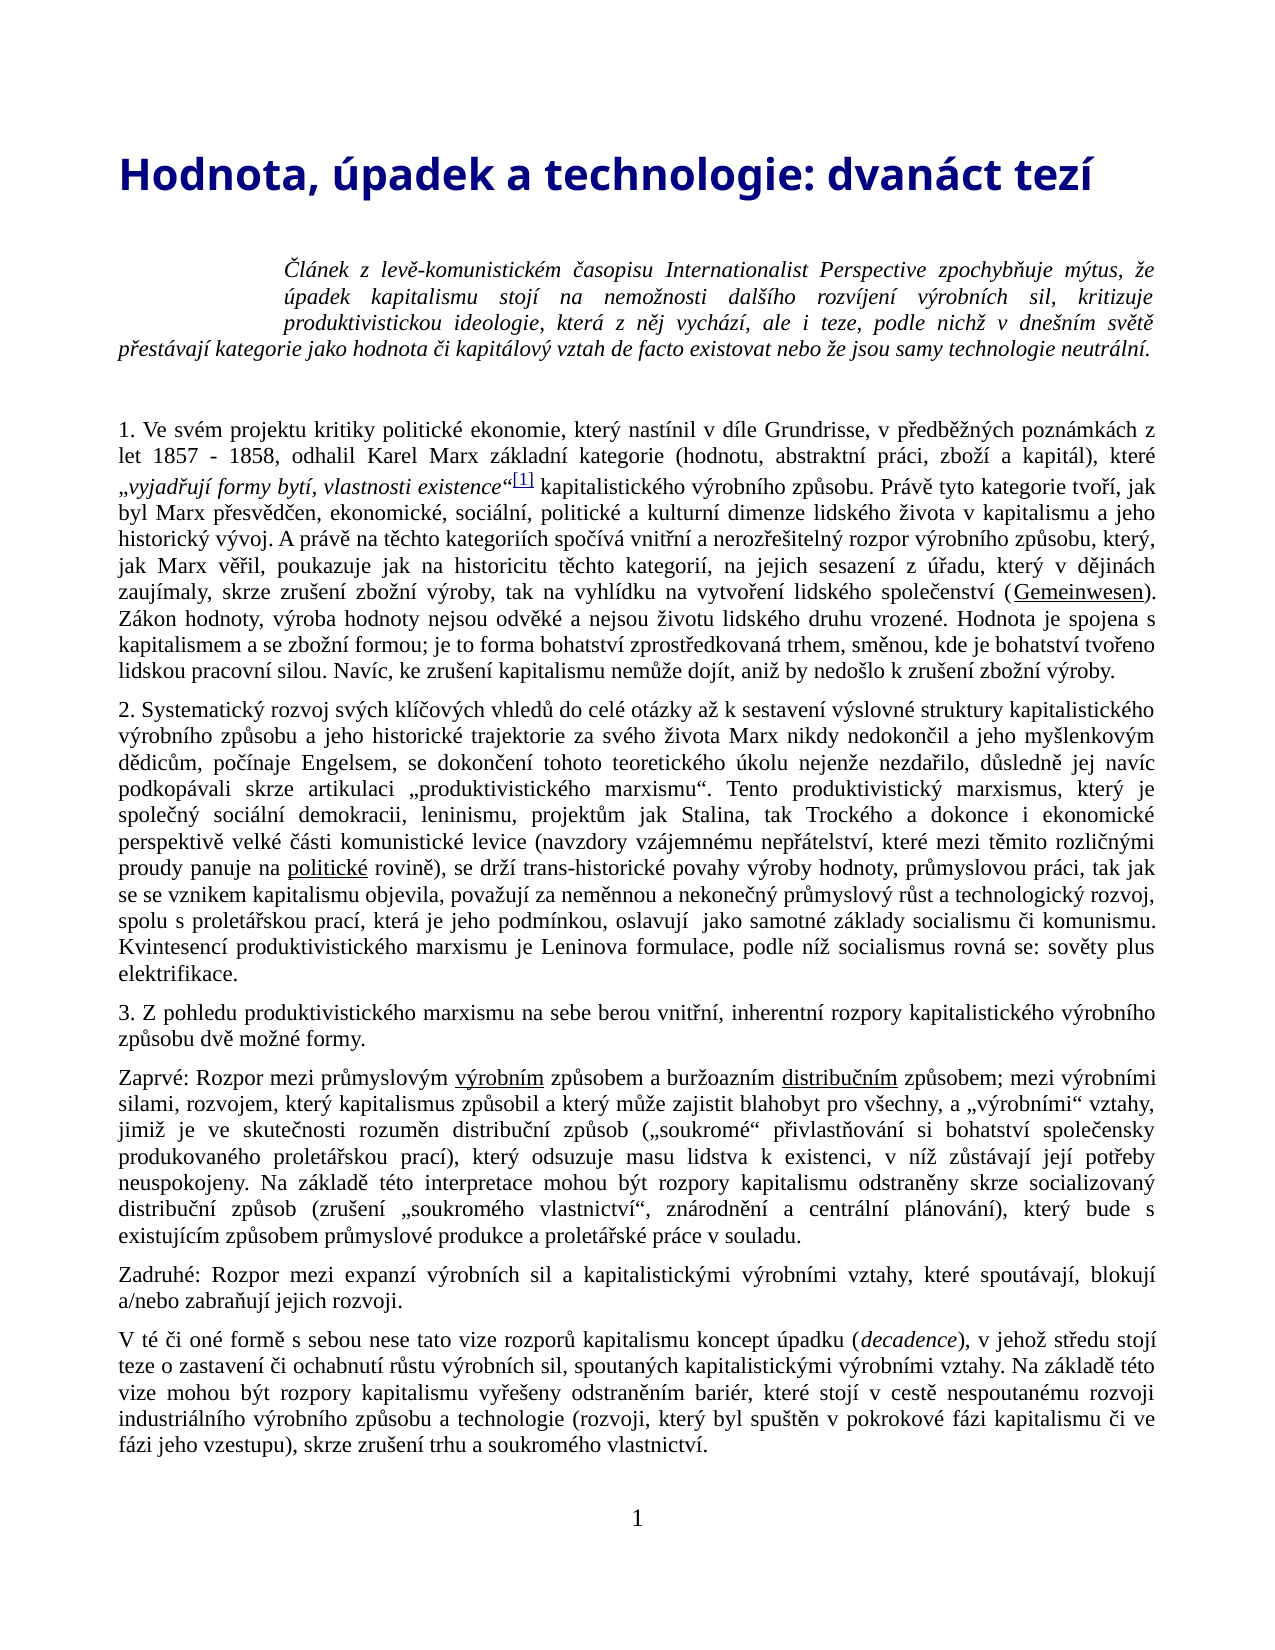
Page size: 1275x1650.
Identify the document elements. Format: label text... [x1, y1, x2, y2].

text 1. Ve svém projektu kritiky politické ekonomie, který nastínil v díle Grundrisse, v předběžných poznámkách z let 1857 - 1858, odhalil Karel Marx základní kategorie (hodnotu, abstraktní práci, zboží a kapitál), které „vyjadřují formy bytí, vlastnosti existence“[1] kapitalistického výrobního způsobu. Právě tyto kategorie tvoří, jak byl Marx přesvědčen, ekonomické, sociální, politické a kulturní dimenze lidského života v kapitalismu a jeho historický vývoj. A právě na těchto kategoriích spočívá vnitřní a nerozřešitelný rozpor výrobního způsobu, který, jak Marx věřil, poukazuje jak na historicitu těchto kategorií, na jejich sesazení z úřadu, který v dějinách zaujímaly, skrze zrušení zbožní výroby, tak na vyhlídku na vytvoření lidského společenství (Gemeinwesen). Zákon hodnoty, výroba hodnoty nejsou odvěké a nejsou životu lidského druhu vrozené. Hodnota je spojena s kapitalismem a se zbožní formou; je to forma bohatství zprostředkovaná trhem, směnou, kde je bohatství tvořeno lidskou pracovní silou. Navíc, ke zrušení kapitalismu nemůže dojít, aniž by nedošlo k zrušení zbožní výroby. [118, 416, 1157, 684]
text 2. Systematický rozvoj svých klíčových vhledů do celé otázky až k sestavení výslovné struktury kapitalistického výrobního způsobu a jeho historické trajektorie za svého života Marx nikdy nedokončil a jeho myšlenkovým dědicům, počínaje Engelsem, se dokončení tohoto teoretického úkolu nejenže nezdařilo, důsledně jej navíc podkopávali skrze artikulaci „produktivistického marxismu“. Tento produktivistický marxismus, který je společný sociální demokracii, leninismu, projektům jak Stalina, tak Trockého a dokonce i ekonomické perspektivě velké části komunistické levice (navzdory vzájemnému nepřátelství, které mezi těmito rozličnými proudy panuje na politické rovině), se drží trans-historické povahy výroby hodnoty, průmyslovou práci, tak jak se se vznikem kapitalismu objevila, považují za neměnnou a nekonečný průmyslový růst a technologický rozvoj, spolu s proletářskou prací, která je jeho podmínkou, oslavují jako samotné základy socialismu či komunismu. Kvintesencí produktivistického marxismu je Leninova formulace, podle níž socialismus rovná se: sověty plus elektrifikace. [118, 696, 1157, 986]
text V té či oné formě s sebou nese tato vize rozporů kapitalismu koncept úpadku (decadence), v jehož středu stojí teze o zastavení či ochabnutí růstu výrobních sil, spoutaných kapitalistickými výrobními vztahy. Na základě této vize mohou být rozpory kapitalismu vyřešeny odstraněním bariér, které stojí v cestě nespoutanému rozvoji industriálního výrobního způsobu a technologie (rozvoji, který byl spuštěn v pokrokové fázi kapitalismu či ve fázi jeho vzestupu), skrze zrušení trhu a soukromého vlastnictví. [118, 1326, 1157, 1458]
subtitle Hodnota, úpadek a technologie: dvanáct tezí [118, 143, 1157, 203]
text Zaprvé: Rozpor mezi průmyslovým výrobním způsobem a buržoazním distribučním způsobem; mezi výrobními silami, rozvojem, který kapitalismus způsobil a který může zajistit blahobyt pro všechny, a „výrobními“ vztahy, jimiž je ve skutečnosti rozuměn distribuční způsob („soukromé“ přivlastňování si bohatství společensky produkovaného proletářskou prací), který odsuzuje masu lidstva k existenci, v níž zůstávají její potřeby neuspokojeny. Na základě této interpretace mohou být rozpory kapitalismu odstraněny skrze socializovaný distribuční způsob (zrušení „soukromého vlastnictví“, znárodnění a centrální plánování), který bude s existujícím způsobem průmyslové produkce a proletářské práce v souladu. [118, 1064, 1157, 1248]
text Zadruhé: Rozpor mezi expanzí výrobních sil a kapitalistickými výrobními vztahy, které spoutávají, blokují a/nebo zabraňují jejich rozvoji. [118, 1261, 1157, 1313]
text Článek z levě-komunistickém časopisu Internationalist Perspective zpochybňuje mýtus, že úpadek kapitalismu stojí na nemožnosti dalšího rozvíjení výrobních sil, kritizuje produktivistickou ideologie, která z něj vychází, ale i teze, podle nichž v dnešním světě přestávají kategorie jako hodnota či kapitálový vztah de facto existovat nebo že jsou samy technologie neutrální. [118, 256, 1157, 362]
text 3. Z pohledu produktivistického marxismu na sebe berou vnitřní, inherentní rozpory kapitalistického výrobního způsobu dvě možné formy. [118, 998, 1157, 1051]
